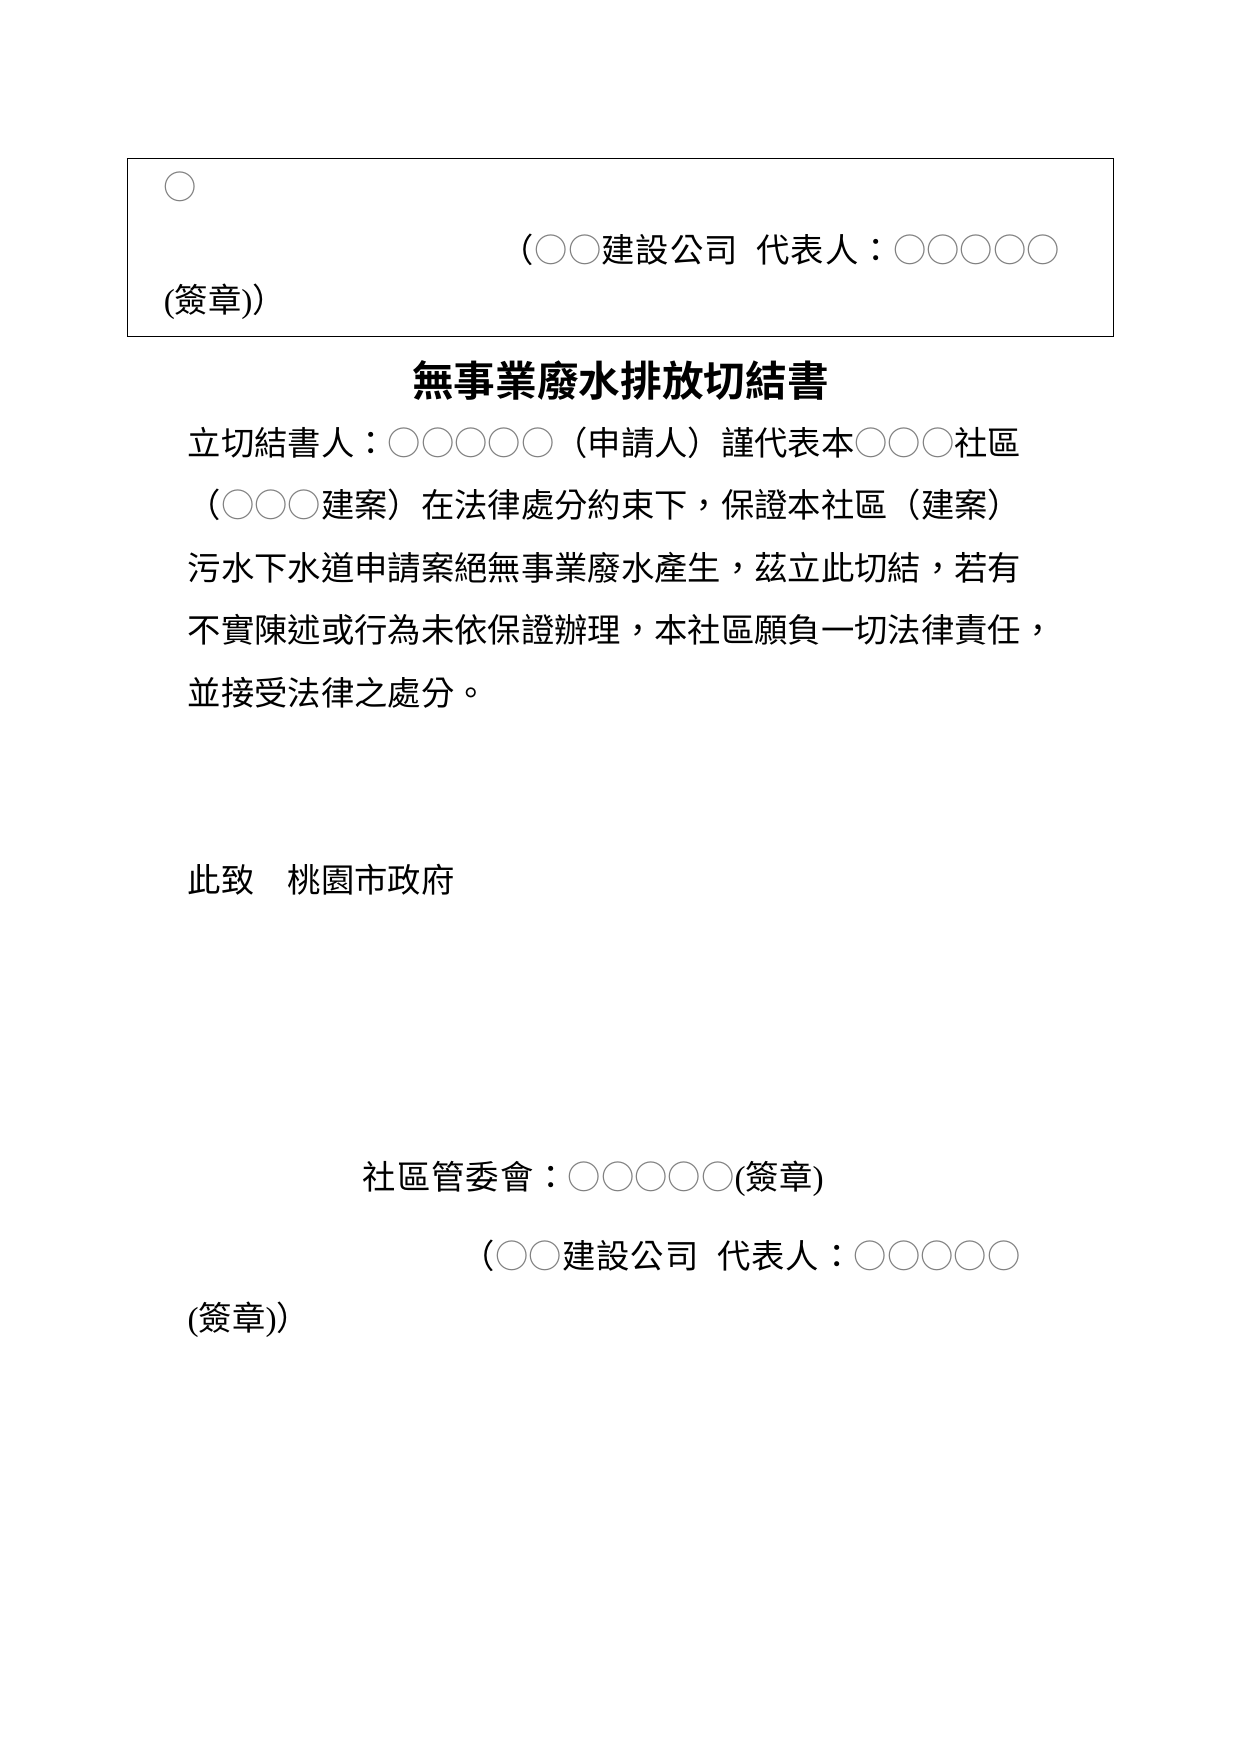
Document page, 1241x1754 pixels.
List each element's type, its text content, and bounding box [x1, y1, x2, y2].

text 無事業廢水排放切結書 [187, 337, 1053, 399]
text 立切結書人：○○○○○（申請人）謹代表本○○○社區（○○○建案）在法律處分約束下，保證本社區（建案）污水下水道申請案絕無事業廢水產生，茲立此切結，若有不實陳述或行為未依保證辦理，本社區願負一切法律責任，並接受法律之處分。 [187, 399, 1053, 712]
text 社區管委會：○○○○○(簽章) [212, 1149, 1028, 1199]
table_cell ○ （○○建設公司 代表人：○○○○○(簽章)） [128, 159, 1113, 336]
text 此致 桃園市政府 [187, 837, 1053, 899]
text （○○建設公司 代表人：○○○○○(簽章)） [187, 1212, 1053, 1337]
